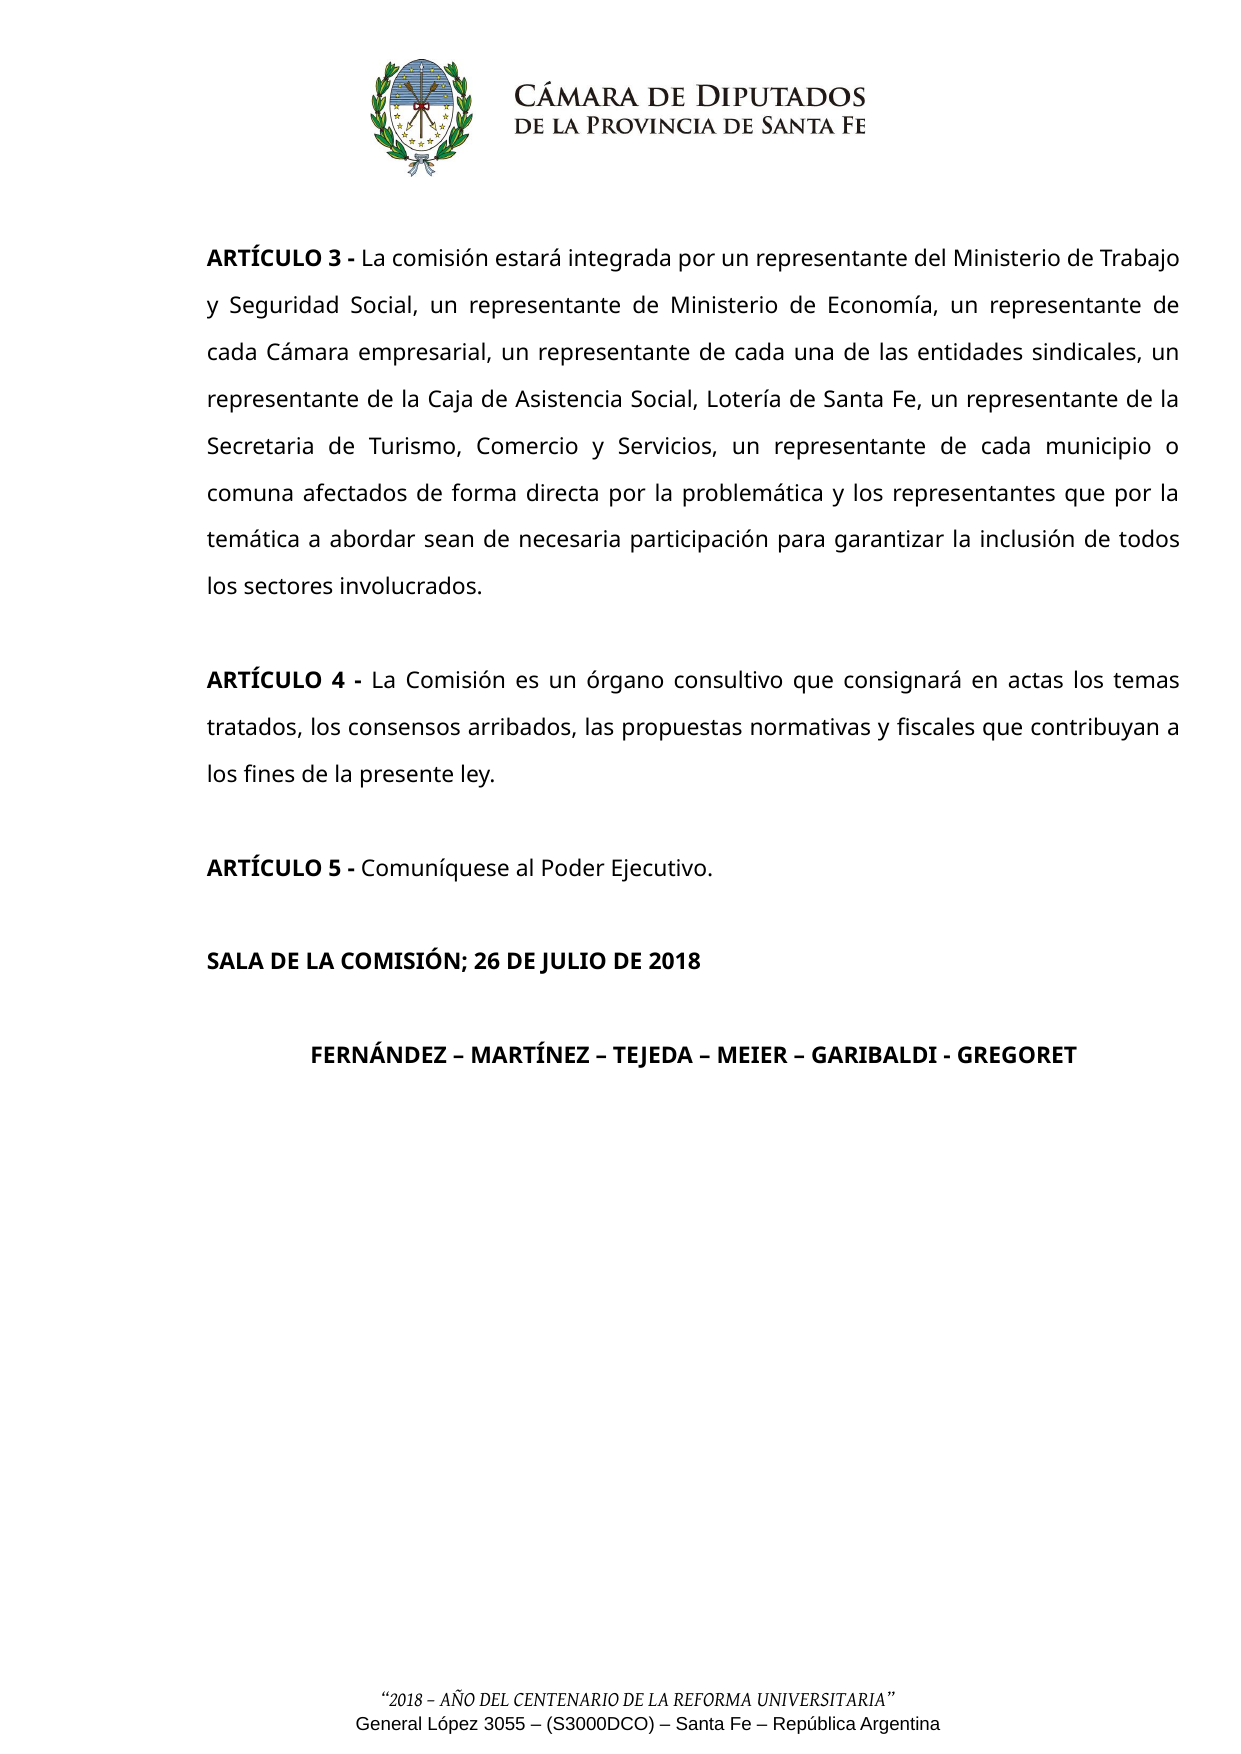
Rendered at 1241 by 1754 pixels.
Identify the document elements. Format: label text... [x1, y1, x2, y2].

text FERNÁNDEZ – MARTÍNEZ – TEJEDA – MEIER – GARIBALDI - GREGORET [207, 1039, 1181, 1070]
text ARTÍCULO 3 - La comisión estará integrada por un representante del Ministerio de Trabajo y Seguridad Social, un representante de Ministerio de Economía, un representante de cada Cámara empresarial, un representante de cada una de las entidades sindicales, un representante de la Caja de Asistencia Social, Lotería de Santa Fe, un representante de la Secretaria de Turismo, Comercio y Servicios, un representante de cada municipio o comuna afectados de forma directa por la problemática y los representantes que por la temática a abordar sean de necesaria participación para garantizar la inclusión de todos los sectores involucrados. [207, 242, 1181, 602]
picture [370, 59, 866, 181]
text SALA DE LA COMISIÓN; 26 DE JULIO DE 2018 [207, 945, 1181, 977]
text ARTÍCULO 5 - Comuníquese al Poder Ejecutivo. [207, 852, 1181, 883]
text ARTÍCULO 4 - La Comisión es un órgano consultivo que consignará en actas los temas tratados, los consensos arribados, las propuestas normativas y fiscales que contribuyan a los fines de la presente ley. [207, 664, 1181, 789]
